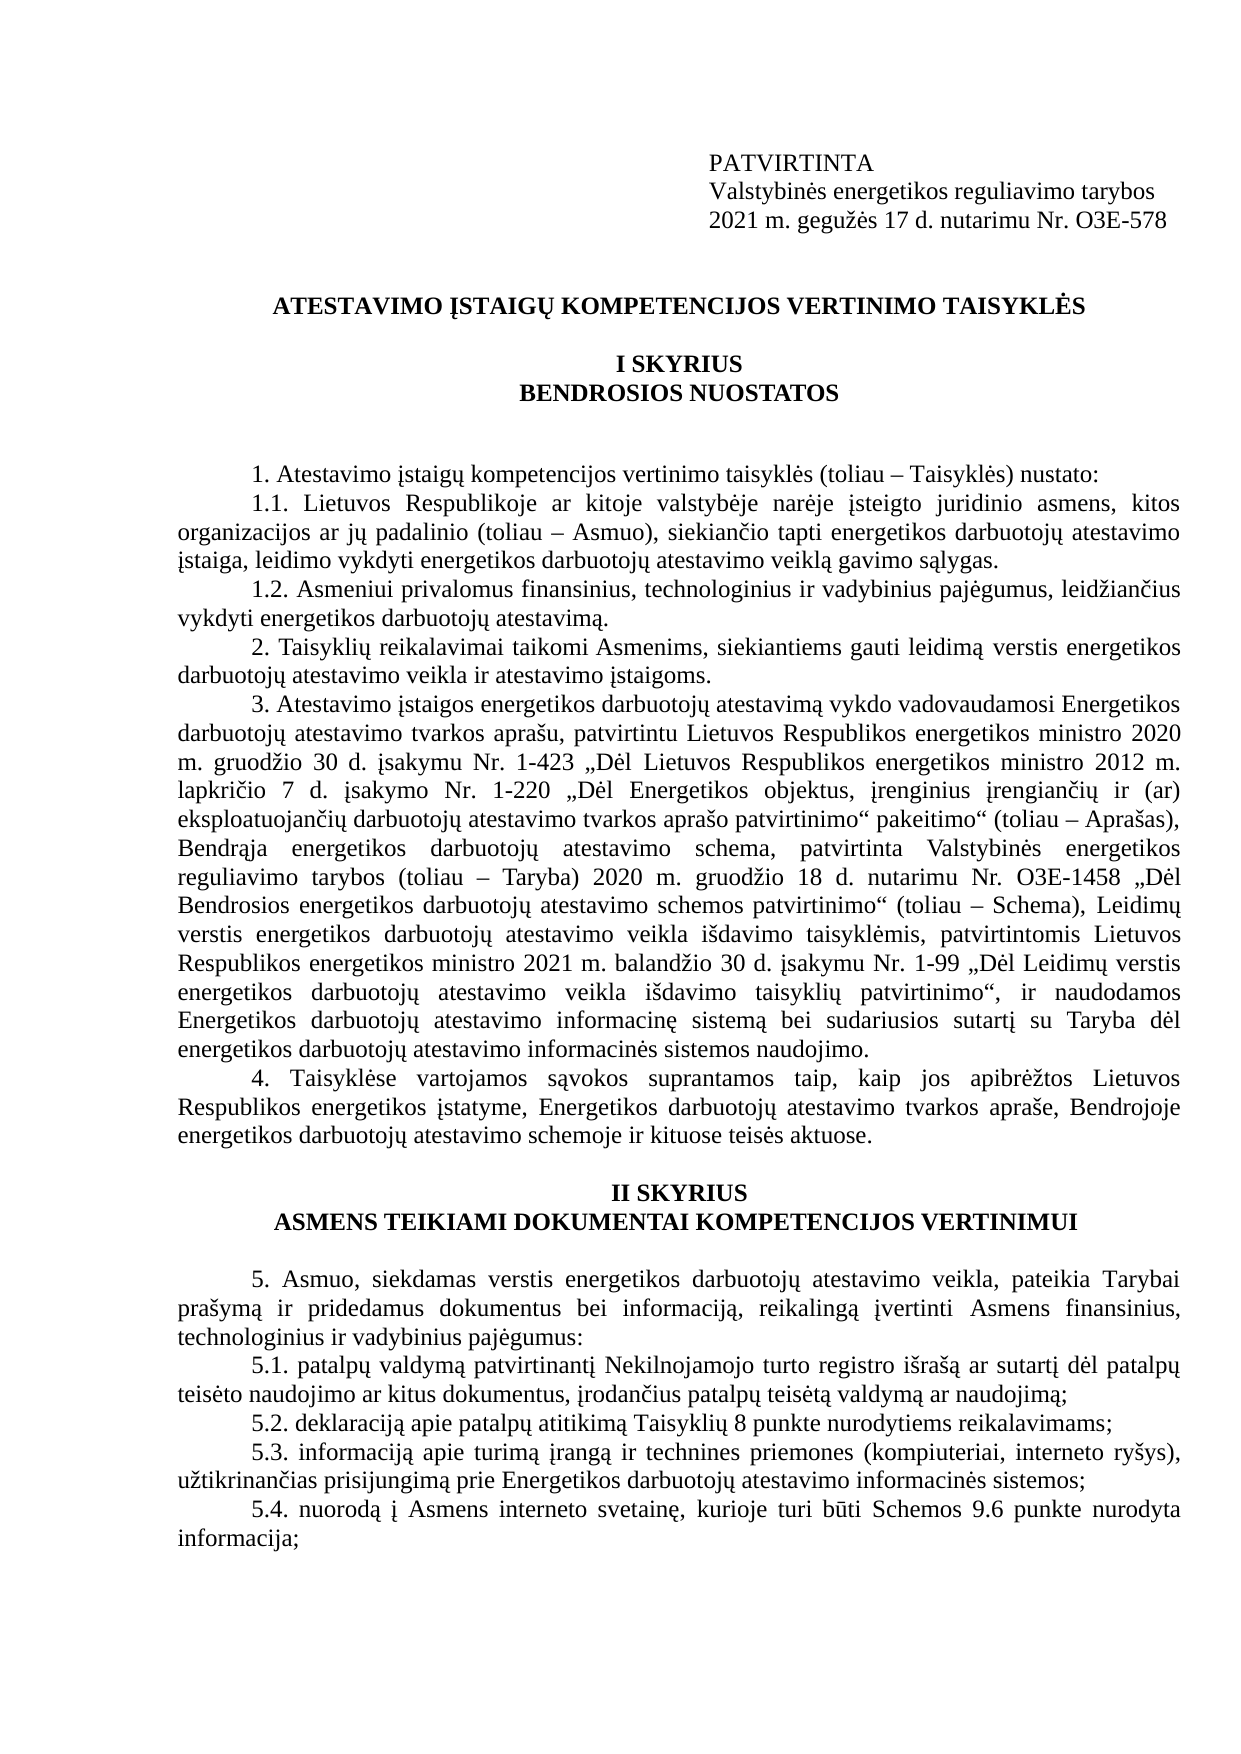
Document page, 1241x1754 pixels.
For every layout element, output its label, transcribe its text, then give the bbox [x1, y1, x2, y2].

text 2021 m. gegužės 17 d. nutarimu Nr. O3E-578 [709, 205, 1181, 234]
text patvirtinta [709, 148, 1181, 176]
text 5.3. informaciją apie turimą įrangą ir technines priemones (kompiuteriai, interneto ryšys), užtikrinančias prisijungimą prie Energetikos darbuotojų atestavimo informacinės sistemos; [177, 1437, 1181, 1494]
text 1.1. Lietuvos Respublikoje ar kitoje valstybėje narėje įsteigto juridinio asmens, kitos organizacijos ar jų padalinio (toliau – Asmuo), siekiančio tapti energetikos darbuotojų atestavimo įstaiga, leidimo vykdyti energetikos darbuotojų atestavimo veiklą gavimo sąlygas. [177, 488, 1181, 574]
text Valstybinės energetikos reguliavimo tarybos [709, 176, 1181, 205]
text 2. Taisyklių reikalavimai taikomi Asmenims, siekiantiems gauti leidimą verstis energetikos darbuotojų atestavimo veikla ir atestavimo įstaigoms. [177, 632, 1181, 689]
text 1. Atestavimo įstaigų kompetencijos vertinimo taisyklės (toliau – Taisyklės) nustato: [177, 459, 1181, 488]
text II SKYRIUS [177, 1178, 1181, 1207]
text 5.2. deklaraciją apie patalpų atitikimą Taisyklių 8 punkte nurodytiems reikalavimams; [177, 1408, 1181, 1437]
text 1.2. Asmeniui privalomus finansinius, technologinius ir vadybinius pajėgumus, leidžiančius vykdyti energetikos darbuotojų atestavimą. [177, 574, 1181, 632]
text I SKYRIUS [177, 349, 1181, 378]
text ASMENS TEIKIAMI DOKUMENTAI KOMPETENCIJOS VERTINIMUI [177, 1207, 1181, 1235]
text ATESTAVIMO ĮSTAIGŲ KOMPETENCIJOS VERTINIMO TAISYKLĖS [177, 291, 1181, 320]
text 3. Atestavimo įstaigos energetikos darbuotojų atestavimą vykdo vadovaudamosi Energetikos darbuotojų atestavimo tvarkos aprašu, patvirtintu Lietuvos Respublikos energetikos ministro 2020 m. gruodžio 30 d. įsakymu Nr. 1-423 „Dėl Lietuvos Respublikos energetikos ministro 2012 m. lapkričio 7 d. įsakymo Nr. 1-220 „Dėl Energetikos objektus, įrenginius įrengiančių ir (ar) eksploatuojančių darbuotojų atestavimo tvarkos aprašo patvirtinimo“ pakeitimo“ (toliau – Aprašas), Bendrąja energetikos darbuotojų atestavimo schema, patvirtinta Valstybinės energetikos reguliavimo tarybos (toliau ‒ Taryba) 2020 m. gruodžio 18 d. nutarimu Nr. O3E-1458 „Dėl Bendrosios energetikos darbuotojų atestavimo schemos patvirtinimo“ (toliau – Schema), Leidimų verstis energetikos darbuotojų atestavimo veikla išdavimo taisyklėmis, patvirtintomis Lietuvos Respublikos energetikos ministro 2021 m. balandžio 30 d. įsakymu Nr. 1-99 „Dėl Leidimų verstis energetikos darbuotojų atestavimo veikla išdavimo taisyklių patvirtinimo“, ir naudodamos Energetikos darbuotojų atestavimo informacinę sistemą bei sudariusios sutartį su Taryba dėl energetikos darbuotojų atestavimo informacinės sistemos naudojimo. [177, 689, 1181, 1063]
text 5. Asmuo, siekdamas verstis energetikos darbuotojų atestavimo veikla, pateikia Tarybai prašymą ir pridedamus dokumentus bei informaciją, reikalingą įvertinti Asmens finansinius, technologinius ir vadybinius pajėgumus: [177, 1264, 1181, 1350]
text 5.1. patalpų valdymą patvirtinantį Nekilnojamojo turto registro išrašą ar sutartį dėl patalpų teisėto naudojimo ar kitus dokumentus, įrodančius patalpų teisėtą valdymą ar naudojimą; [177, 1350, 1181, 1408]
text 4. Taisyklėse vartojamos sąvokos suprantamos taip, kaip jos apibrėžtos Lietuvos Respublikos energetikos įstatyme, Energetikos darbuotojų atestavimo tvarkos apraše, Bendrojoje energetikos darbuotojų atestavimo schemoje ir kituose teisės aktuose. [177, 1063, 1181, 1149]
text BENDROSIOS NUOSTATOS [177, 378, 1181, 406]
text 5.4. nuorodą į Asmens interneto svetainę, kurioje turi būti Schemos 9.6 punkte nurodyta informacija; [177, 1494, 1181, 1552]
